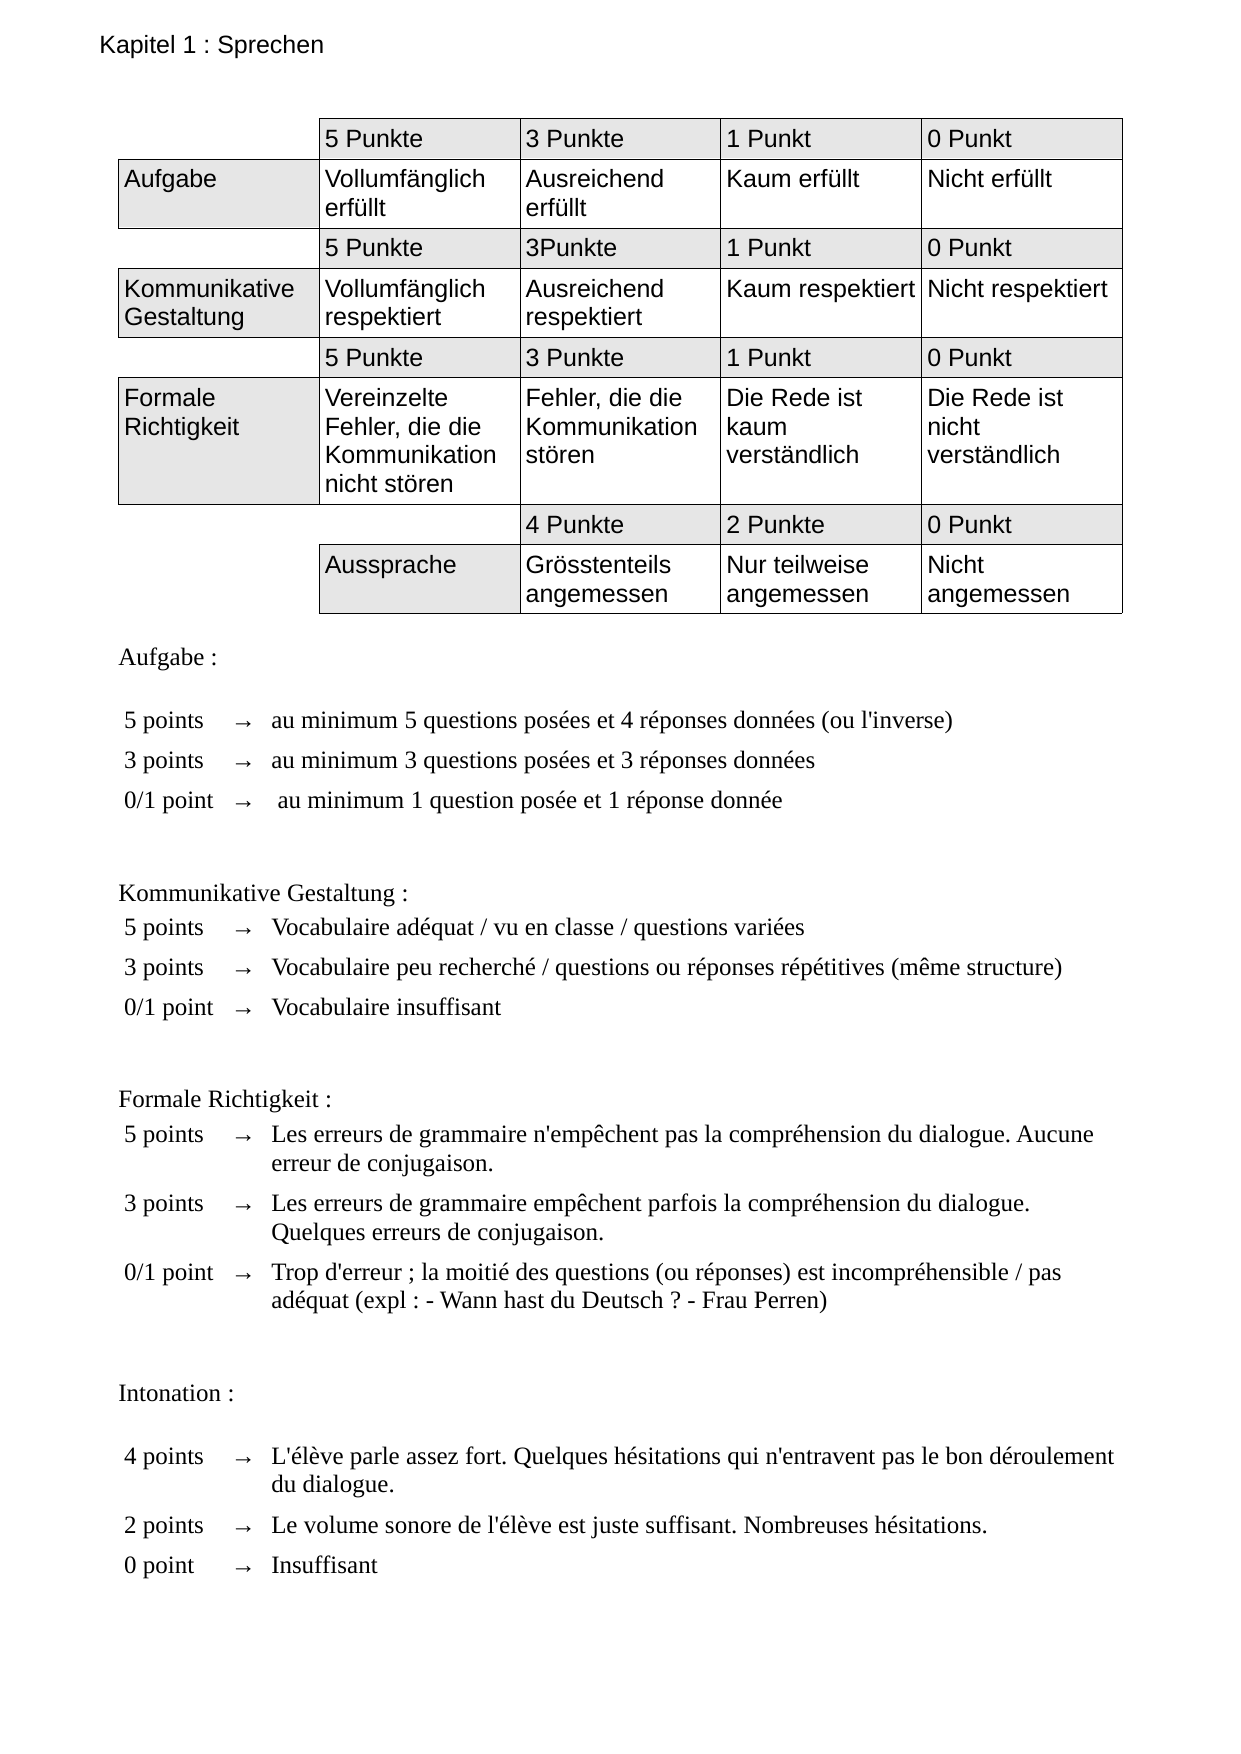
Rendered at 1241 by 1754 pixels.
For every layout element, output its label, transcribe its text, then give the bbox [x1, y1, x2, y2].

table_cell Aufgabe [119, 160, 319, 227]
table_cell [118, 338, 319, 377]
table_header [118, 118, 319, 158]
table_header 4 points [118, 1435, 225, 1504]
table_cell [118, 544, 319, 613]
table_cell → [225, 780, 265, 820]
table_cell 0 point [118, 1544, 225, 1584]
table_cell Nur teilweise angemessen [721, 545, 921, 613]
table_cell Vereinzelte Fehler, die die Kommunikation nicht stören [320, 378, 520, 504]
table_header 5 points [118, 700, 225, 740]
table_cell Grösstenteils angemessen [521, 545, 720, 613]
table_cell 1 Punkt [721, 229, 921, 268]
table_header → [225, 1435, 265, 1504]
table_header Vocabulaire adéquat / vu en classe / questions variées [265, 906, 1122, 947]
table_cell Les erreurs de grammaire empêchent parfois la compréhension du dialogue. Quelques erreurs de conjugaison. [265, 1182, 1122, 1251]
table_header 3 Punkte [521, 119, 720, 158]
table_header 5 points [118, 906, 225, 947]
table_cell 0 Punkt [922, 338, 1122, 377]
table_cell [118, 229, 319, 268]
table_cell 2 points [118, 1504, 225, 1544]
table_header → [225, 906, 265, 947]
table_cell Insuffisant [265, 1544, 1122, 1584]
table_cell 3 points [118, 1182, 225, 1251]
table_header 5 Punkte [320, 119, 520, 158]
table_header 1 Punkt [721, 119, 921, 158]
table_cell → [225, 1504, 265, 1544]
table_cell 3 points [118, 947, 225, 987]
table_cell Le volume sonore de l'élève est juste suffisant. Nombreuses hésitations. [265, 1504, 1122, 1544]
table_cell Nicht respektiert [922, 269, 1122, 337]
table_cell Vocabulaire insuffisant [265, 987, 1122, 1027]
table_cell Die Rede ist kaum verständlich [721, 378, 921, 504]
table_cell 5 Punkte [320, 229, 520, 268]
table_cell Nicht angemessen [922, 545, 1122, 613]
text Formale Richtigkeit : [118, 1084, 1122, 1113]
text Aufgabe : [118, 642, 1122, 671]
table_cell → [225, 987, 265, 1027]
table_cell → [225, 1544, 265, 1584]
table_cell Kaum erfüllt [721, 160, 921, 227]
table_cell Aussprache [320, 545, 520, 613]
table_cell 3Punkte [521, 229, 720, 268]
table_cell 0 Punkt [922, 505, 1122, 544]
table_cell Kommunikative Gestaltung [119, 269, 319, 337]
table_header 5 points [118, 1113, 225, 1182]
table_cell Trop d'erreur ; la moitié des questions (ou réponses) est incompréhensible / pas adéquat (expl : - Wann hast du Deutsch ? - Frau Perren) [265, 1251, 1122, 1320]
table_cell [118, 505, 319, 544]
table_cell Vollumfänglich erfüllt [320, 160, 520, 227]
table_cell au minimum 3 questions posées et 3 réponses données [265, 740, 1122, 780]
table_cell 0/1 point [118, 1251, 225, 1320]
table_cell Die Rede ist nicht verständlich [922, 378, 1122, 504]
table_header 0 Punkt [922, 119, 1122, 158]
table_cell → [225, 740, 265, 780]
text Intonation : [118, 1378, 1122, 1406]
table_cell au minimum 1 question posée et 1 réponse donnée [265, 780, 1122, 820]
table_header → [225, 1113, 265, 1182]
table_cell Vollumfänglich respektiert [320, 269, 520, 337]
table_cell → [225, 947, 265, 987]
table_cell 2 Punkte [721, 505, 921, 544]
table_cell → [225, 1182, 265, 1251]
table_cell Fehler, die die Kommunikation stören [521, 378, 720, 504]
table_cell Vocabulaire peu recherché / questions ou réponses répétitives (même structure) [265, 947, 1122, 987]
table_cell 3 Punkte [521, 338, 720, 377]
table_cell 0/1 point [118, 780, 225, 820]
table_cell 0/1 point [118, 987, 225, 1027]
table_cell Nicht erfüllt [922, 160, 1122, 227]
table_cell Ausreichend erfüllt [521, 160, 720, 227]
table_header L'élève parle assez fort. Quelques hésitations qui n'entravent pas le bon déroulement du dialogue. [265, 1435, 1122, 1504]
table_header Les erreurs de grammaire n'empêchent pas la compréhension du dialogue. Aucune erreur de conjugaison. [265, 1113, 1122, 1182]
table_cell Formale Richtigkeit [119, 378, 319, 504]
table_cell → [225, 1251, 265, 1320]
table_cell 0 Punkt [922, 229, 1122, 268]
table_header → [225, 700, 265, 740]
table_header au minimum 5 questions posées et 4 réponses données (ou l'inverse) [265, 700, 1122, 740]
table_cell Kaum respektiert [721, 269, 921, 337]
table_cell 1 Punkt [721, 338, 921, 377]
table_cell 3 points [118, 740, 225, 780]
text Kommunikative Gestaltung : [118, 878, 1122, 906]
table_cell 5 Punkte [320, 338, 520, 377]
table_cell 4 Punkte [521, 505, 720, 544]
table_cell [319, 505, 520, 544]
table_cell Ausreichend respektiert [521, 269, 720, 337]
